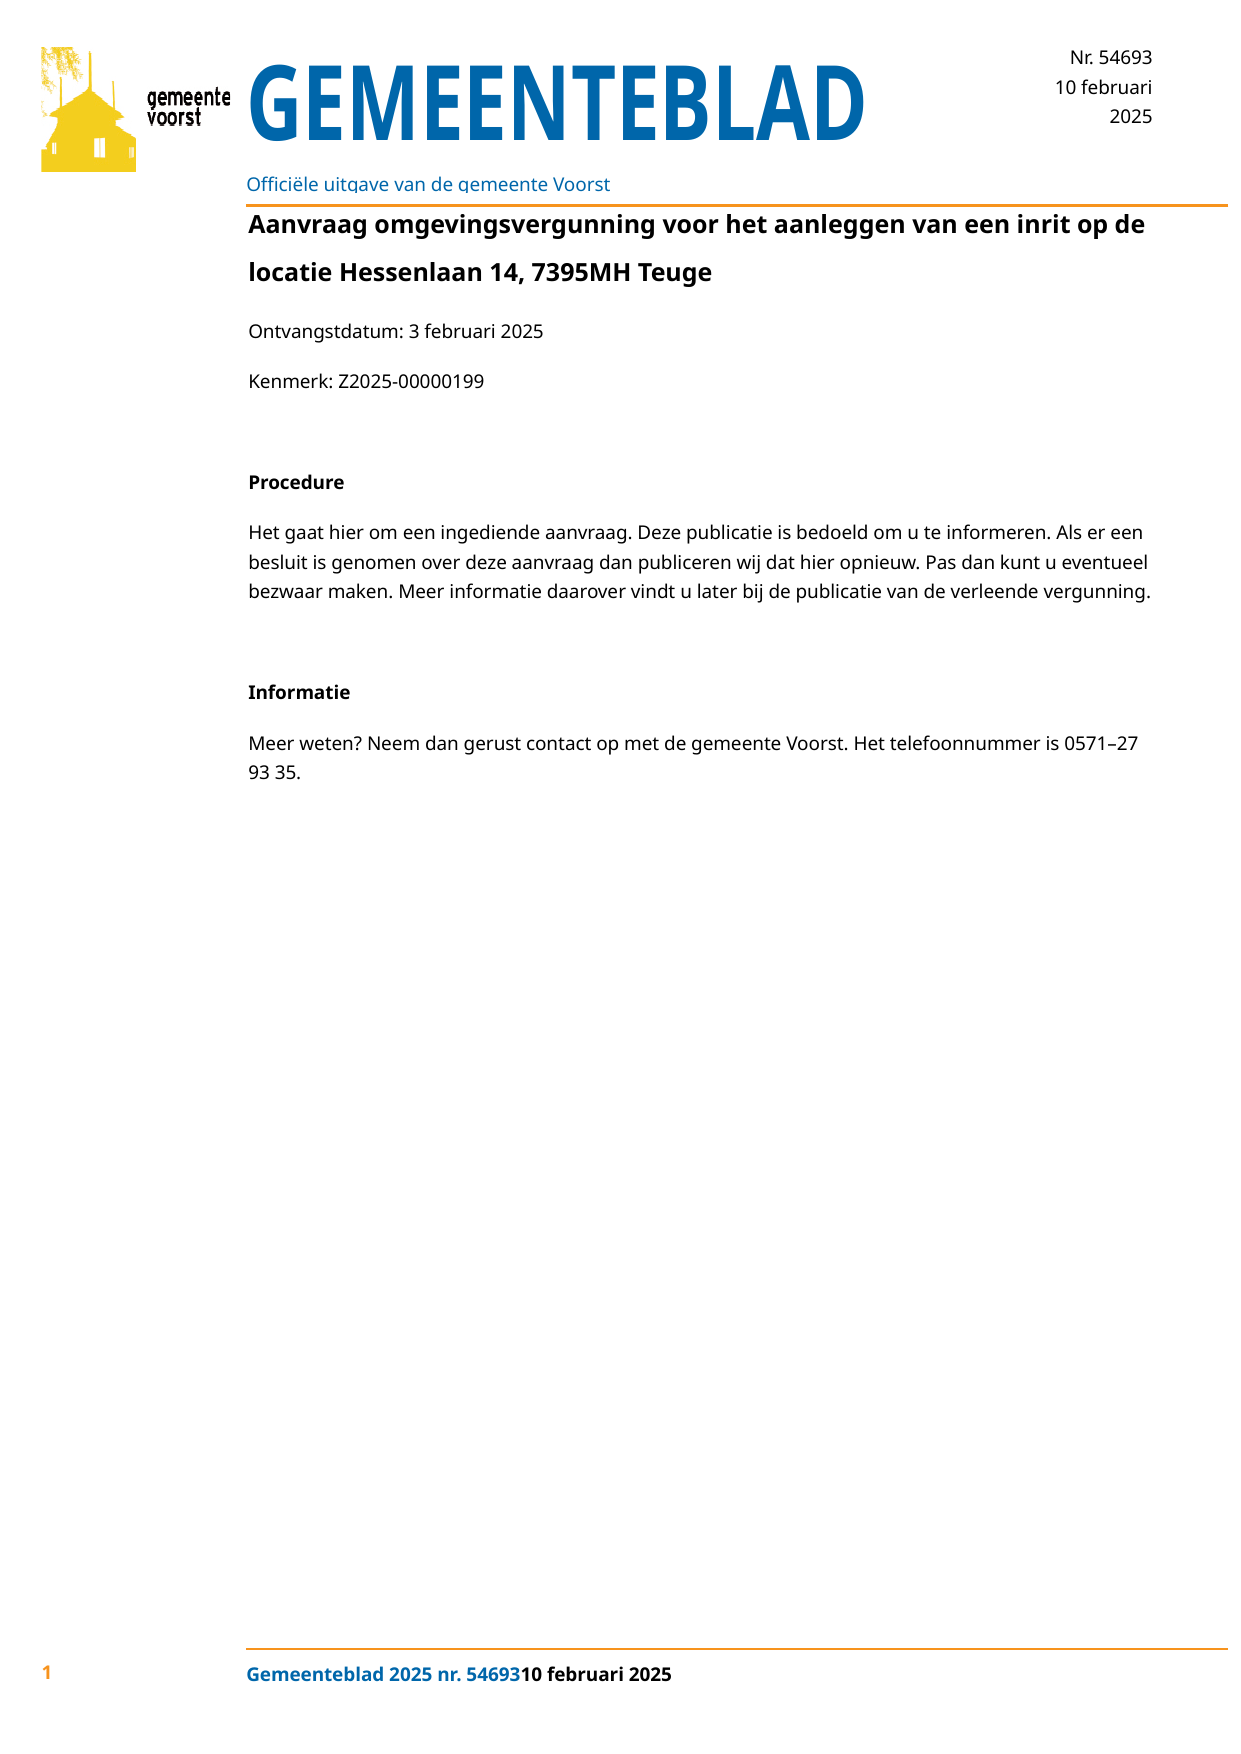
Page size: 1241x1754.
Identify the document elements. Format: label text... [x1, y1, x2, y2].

text Ontvangstdatum: 3 februari 2025 [248, 318, 1152, 344]
text Kenmerk: Z2025-00000199 [248, 368, 1152, 394]
text Het gaat hier om een ingediende aanvraag. Deze publicatie is bedoeld om u te informeren. Als er een besluit is genomen over deze aanvraag dan publiceren wij dat hier opnieuw. Pas dan kunt u eventueel bezwaar maken. Meer informatie daarover vindt u later bij de publicatie van de verleende vergunning. [248, 519, 1152, 604]
text Procedure [248, 469, 1152, 495]
text Aanvraag omgevingsvergunning voor het aanleggen van een inrit op de locatie Hessenlaan 14, 7395MH Teuge [248, 207, 1152, 288]
picture [41, 47, 231, 172]
text Informatie [248, 679, 1152, 705]
text Meer weten? Neem dan gerust contact op met de gemeente Voorst. Het telefoonnummer is 0571–27 93 35. [248, 730, 1152, 785]
